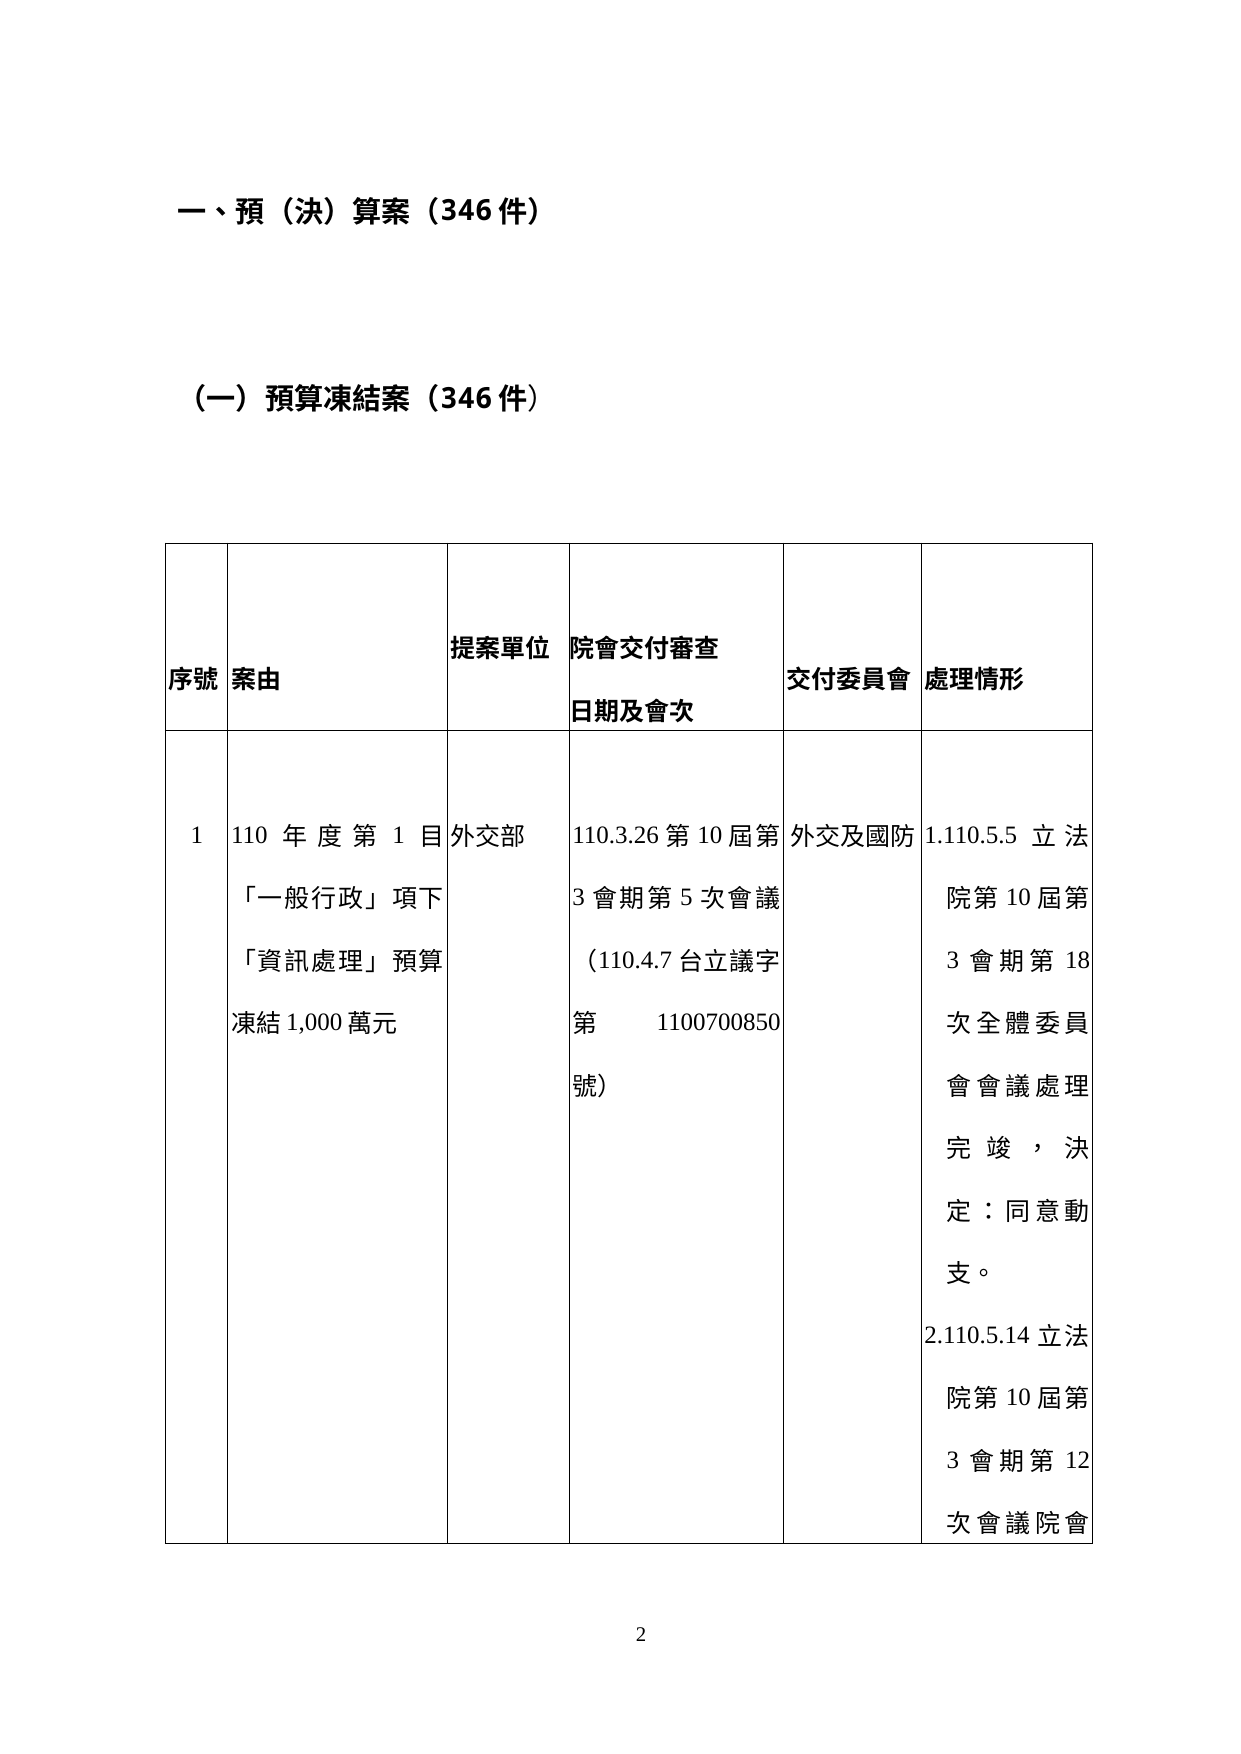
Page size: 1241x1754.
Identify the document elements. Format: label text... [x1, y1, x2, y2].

table_cell 1.110.5.5立法院第10屆第3會期第18次全體委員會會議處理完竣，決定：同意動支。 2.110.5.14立法院第10屆第3會期第12次會議院會 [922, 731, 1092, 1543]
table_header 序號 [166, 544, 227, 730]
table_cell 外交及國防 [784, 731, 921, 1543]
table_header 院會交付審查 日期及會次 [570, 544, 783, 730]
subtitle （一）預算凍結案（346件） [177, 355, 1104, 418]
table_header 提案單位 [448, 544, 569, 730]
table_header 案由 [228, 544, 447, 730]
table_header 處理情形 [922, 544, 1092, 730]
table_cell 外交部 [448, 731, 569, 1543]
table_header 交付委員會 [784, 544, 921, 730]
text 一、預（決）算案（346件） [177, 168, 1104, 230]
table_cell 110年度第1目「一般行政」項下「資訊處理」預算凍結1,000萬元 [228, 731, 447, 1543]
table_cell [166, 731, 227, 1543]
table_cell 110.3.26第10屆第3會期第5次會議（110.4.7台立議字第1100700850號） [570, 731, 783, 1543]
